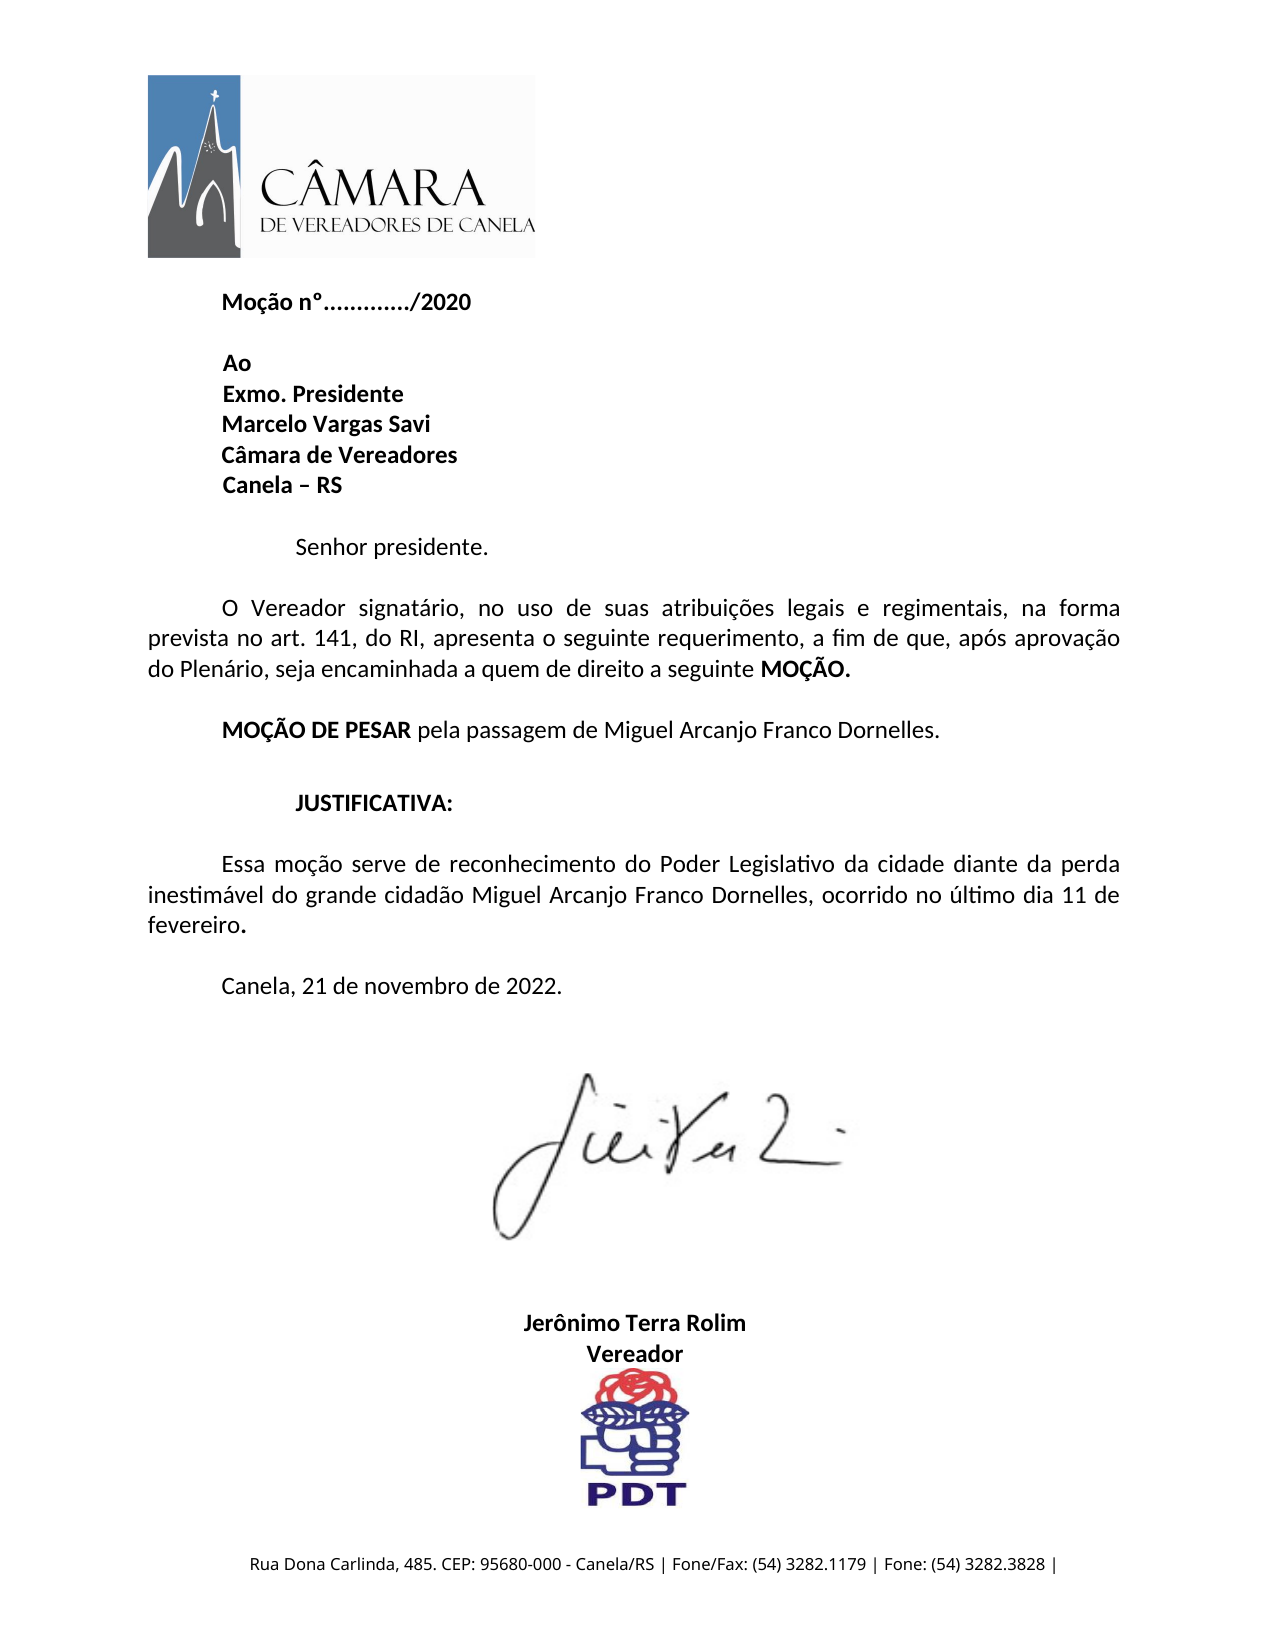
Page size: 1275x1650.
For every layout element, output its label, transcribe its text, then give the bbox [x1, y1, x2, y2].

picture [492, 1073, 866, 1247]
text Ao [148, 348, 1122, 378]
subtitle Moção nº............./2020 [148, 287, 1122, 317]
text JUSTIFICATIVA: [148, 787, 1122, 818]
picture [580, 1368, 690, 1512]
text Exmo. Presidente [148, 378, 1122, 409]
text Vereador [148, 1338, 1122, 1368]
text Essa moção serve de reconhecimento do Poder Legislativo da cidade diante da perda inestimável do grande cidadão Miguel Arcanjo Franco Dornelles, ocorrido no último dia 11 de fevereiro. [148, 848, 1122, 940]
text Senhor presidente. [148, 531, 1122, 561]
text Canela, 21 de novembro de 2022. [148, 971, 1122, 1001]
text Jerônimo Terra Rolim [148, 1307, 1122, 1338]
text Câmara de Vereadores [148, 439, 1122, 470]
picture [147, 75, 536, 258]
text MOÇÃO DE PESAR pela passagem de Miguel Arcanjo Franco Dornelles. [148, 714, 1122, 744]
text Marcelo Vargas Savi [148, 409, 1122, 439]
text Canela – RS [148, 470, 1122, 500]
text O Vereador signatário, no uso de suas atribuições legais e regimentais, na forma prevista no art. 141, do RI, apresenta o seguinte requerimento, a fim de que, após aprovação do Plenário, seja encaminhada a quem de direito a seguinte MOÇÃO. [148, 592, 1122, 683]
